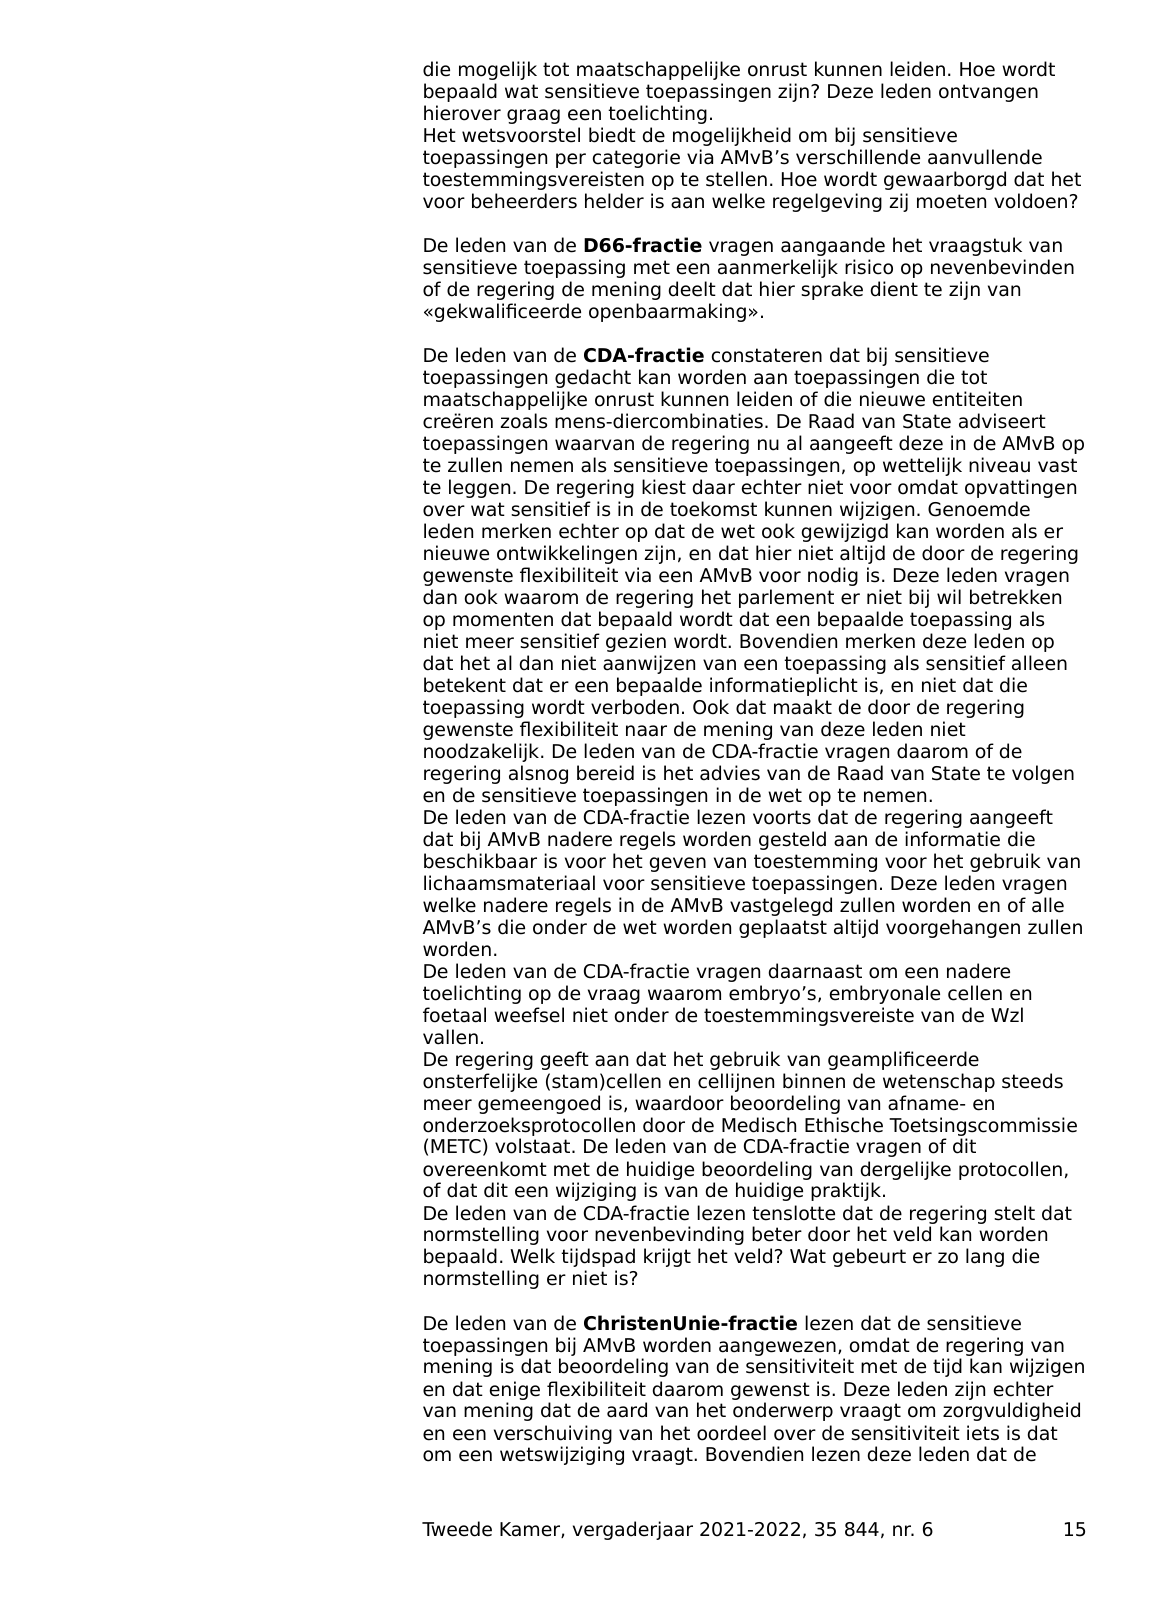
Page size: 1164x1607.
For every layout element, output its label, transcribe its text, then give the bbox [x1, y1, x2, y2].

text De leden van de CDA-fractie constateren dat bij sensitieve toepassingen gedacht kan worden aan toepassingen die tot maatschappelijke onrust kunnen leiden of die nieuwe entiteiten creëren zoals mens-diercombinaties. De Raad van State adviseert toepassingen waarvan de regering nu al aangeeft deze in de AMvB op te zullen nemen als sensitieve toepassingen, op wettelijk niveau vast te leggen. De regering kiest daar echter niet voor omdat opvattingen over wat sensitief is in de toekomst kunnen wijzigen. Genoemde leden merken echter op dat de wet ook gewijzigd kan worden als er nieuwe ontwikkelingen zijn, en dat hier niet altijd de door de regering gewenste flexibiliteit via een AMvB voor nodig is. Deze leden vragen dan ook waarom de regering het parlement er niet bij wil betrekken op momenten dat bepaald wordt dat een bepaalde toepassing als niet meer sensitief gezien wordt. Bovendien merken deze leden op dat het al dan niet aanwijzen van een toepassing als sensitief alleen betekent dat er een bepaalde informatieplicht is, en niet dat die toepassing wordt verboden. Ook dat maakt de door de regering gewenste flexibiliteit naar de mening van deze leden niet noodzakelijk. De leden van de CDA-fractie vragen daarom of de regering alsnog bereid is het advies van de Raad van State te volgen en de sensitieve toepassingen in de wet op te nemen. [422, 345, 1087, 807]
text De leden van de CDA-fractie lezen voorts dat de regering aangeeft dat bij AMvB nadere regels worden gesteld aan de informatie die beschikbaar is voor het geven van toestemming voor het gebruik van lichaamsmateriaal voor sensitieve toepassingen. Deze leden vragen welke nadere regels in de AMvB vastgelegd zullen worden en of alle AMvB’s die onder de wet worden geplaatst altijd voorgehangen zullen worden. [422, 807, 1087, 961]
text die mogelijk tot maatschappelijke onrust kunnen leiden. Hoe wordt bepaald wat sensitieve toepassingen zijn? Deze leden ontvangen hierover graag een toelichting. [422, 59, 1087, 125]
text De leden van de ChristenUnie-fractie lezen dat de sensitieve toepassingen bij AMvB worden aangewezen, omdat de regering van mening is dat beoordeling van de sensitiviteit met de tijd kan wijzigen en dat enige flexibiliteit daarom gewenst is. Deze leden zijn echter van mening dat de aard van het onderwerp vraagt om zorgvuldigheid en een verschuiving van het oordeel over de sensitiviteit iets is dat om een wetswijziging vraagt. Bovendien lezen deze leden dat de [422, 1312, 1087, 1466]
text De regering geeft aan dat het gebruik van geamplificeerde onsterfelijke (stam)cellen en cellijnen binnen de wetenschap steeds meer gemeengoed is, waardoor beoordeling van afname- en onderzoeksprotocollen door de Medisch Ethische Toetsingscommissie (METC) volstaat. De leden van de CDA-fractie vragen of dit overeenkomt met de huidige beoordeling van dergelijke protocollen, of dat dit een wijziging is van de huidige praktijk. [422, 1048, 1087, 1202]
text De leden van de CDA-fractie lezen tenslotte dat de regering stelt dat normstelling voor nevenbevinding beter door het veld kan worden bepaald. Welk tijdspad krijgt het veld? Wat gebeurt er zo lang die normstelling er niet is? [422, 1202, 1087, 1290]
text Het wetsvoorstel biedt de mogelijkheid om bij sensitieve toepassingen per categorie via AMvB’s verschillende aanvullende toestemmingsvereisten op te stellen. Hoe wordt gewaarborgd dat het voor beheerders helder is aan welke regelgeving zij moeten voldoen? [422, 125, 1087, 213]
text De leden van de CDA-fractie vragen daarnaast om een nadere toelichting op de vraag waarom embryo’s, embryonale cellen en foetaal weefsel niet onder de toestemmingsvereiste van de Wzl vallen. [422, 961, 1087, 1048]
text De leden van de D66-fractie vragen aangaande het vraagstuk van sensitieve toepassing met een aanmerkelijk risico op nevenbevinden of de regering de mening deelt dat hier sprake dient te zijn van «gekwalificeerde openbaarmaking». [422, 235, 1087, 323]
